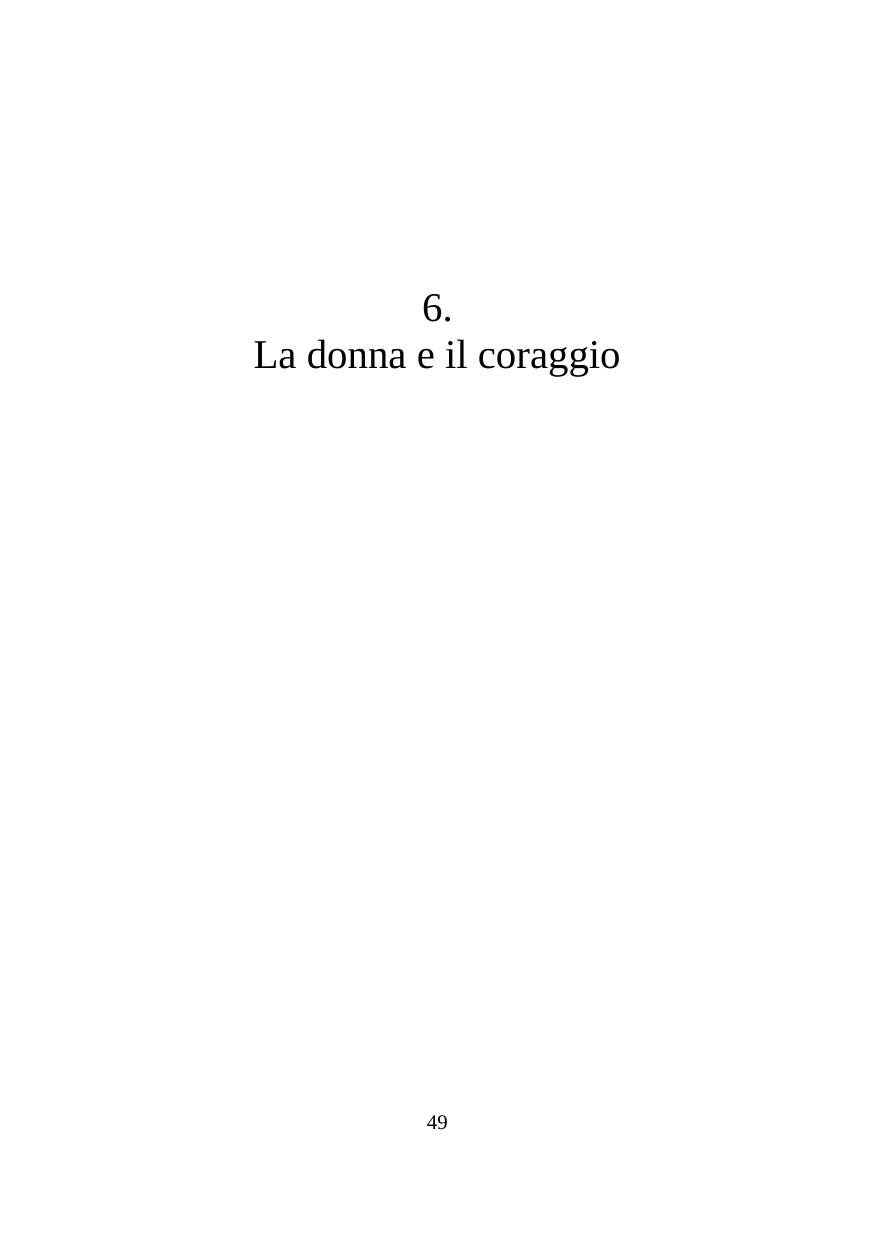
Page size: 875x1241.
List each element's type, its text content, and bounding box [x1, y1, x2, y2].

subtitle 6. La donna e il coraggio [106, 283, 768, 377]
